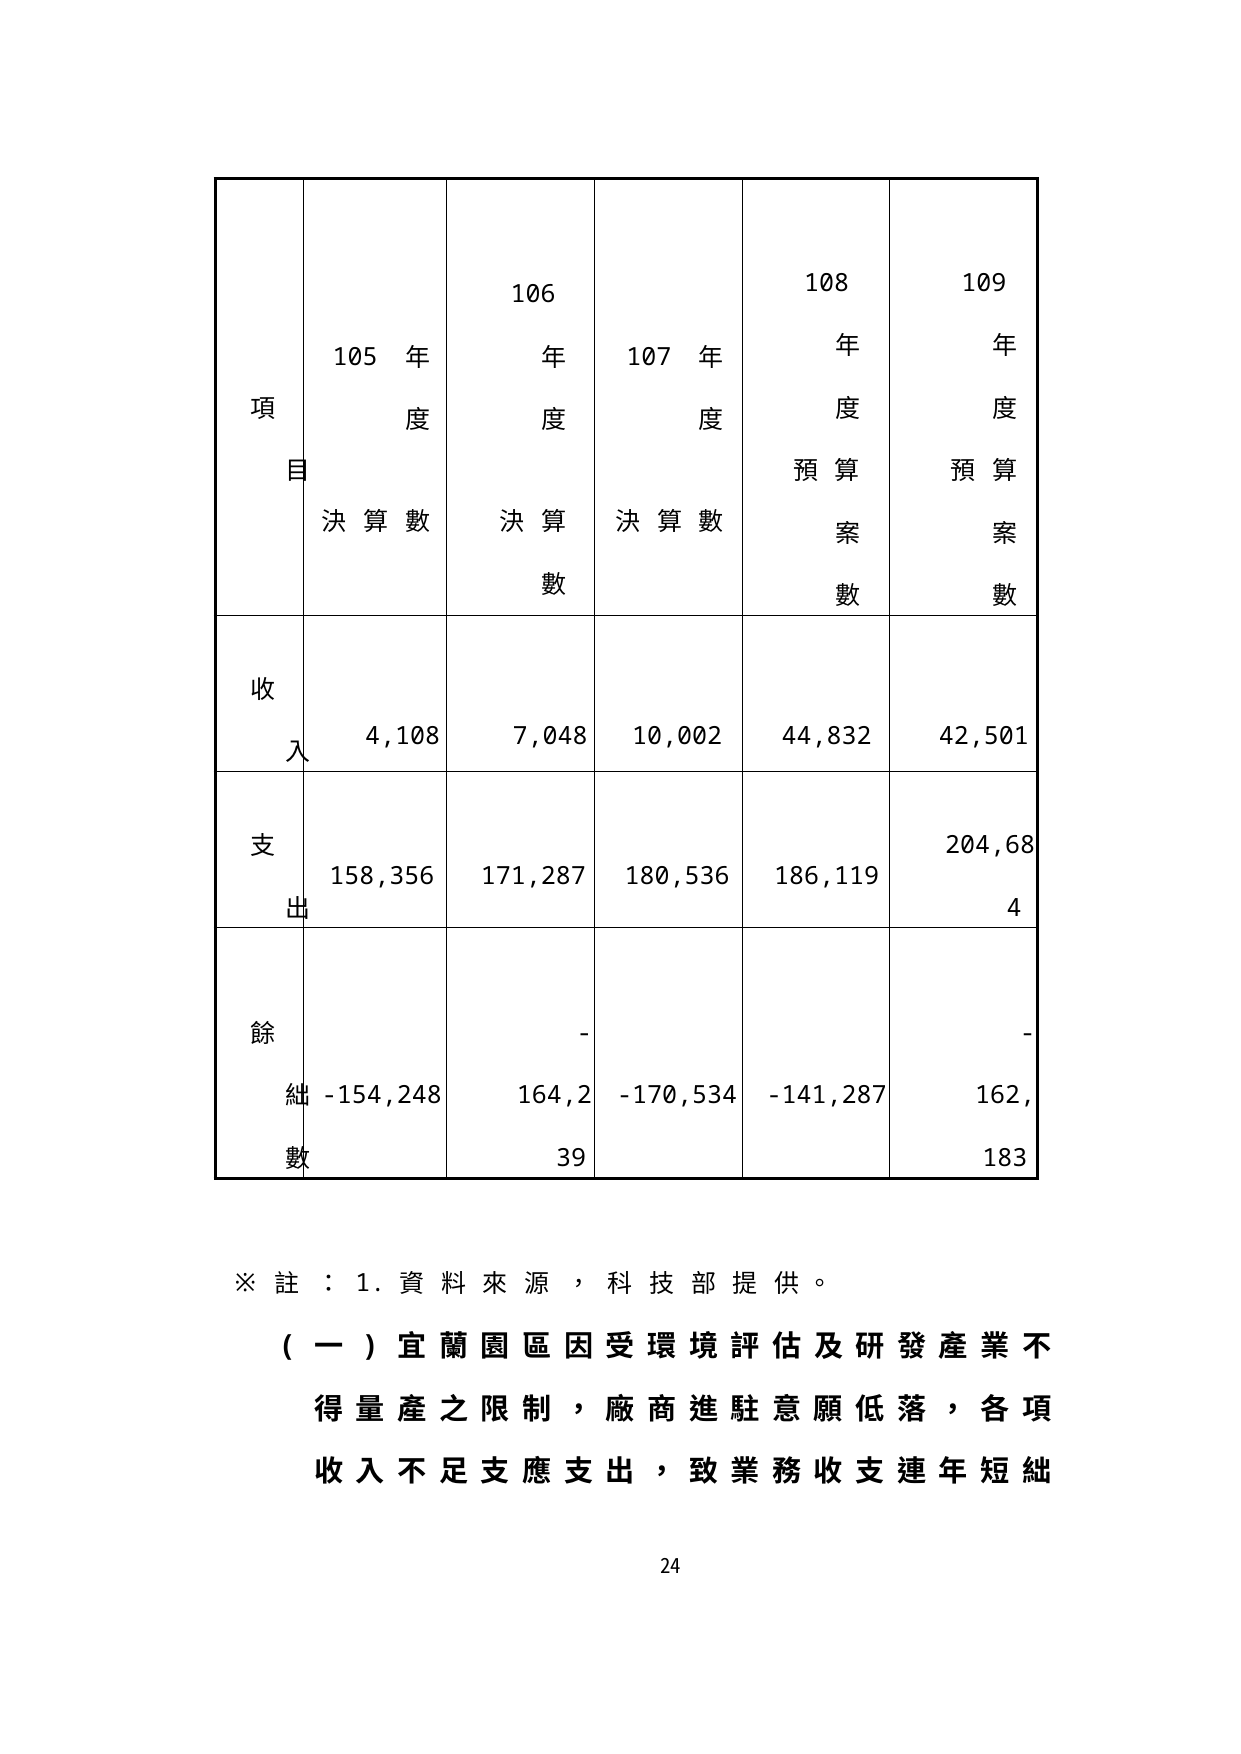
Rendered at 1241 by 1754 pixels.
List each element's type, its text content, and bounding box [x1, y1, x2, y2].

table_cell -154,248 [304, 928, 446, 1177]
table_cell 186,119 [743, 772, 889, 927]
table_cell -164,239 [447, 928, 594, 1177]
table_header 108年度 預算案數 [743, 180, 889, 615]
table_cell 支出 [217, 772, 303, 927]
table_cell -141,287 [743, 928, 889, 1177]
table_header 107年度 決算數 [595, 180, 742, 615]
table_header 105年度 決算數 [304, 180, 446, 615]
table_cell -170,534 [595, 928, 742, 1177]
table_cell 10,002 [595, 616, 742, 771]
table_cell -162,183 [890, 928, 1036, 1177]
table_cell 收入 [217, 616, 303, 771]
table_header 106年度 決算數 [447, 180, 594, 615]
table_cell 餘絀數 [217, 928, 303, 1177]
table_cell 7,048 [447, 616, 594, 771]
table_cell 180,536 [595, 772, 742, 927]
table_cell 204,684 [890, 772, 1036, 927]
table_cell 158,356 [304, 772, 446, 927]
table_header 109年度 預算案數 [890, 180, 1036, 615]
table_cell 44,832 [743, 616, 889, 771]
table_cell 42,501 [890, 616, 1036, 771]
table_header 項目 [217, 180, 303, 615]
text (一)宜蘭園區因受環境評估及研發產業不得量產之限制，廠商進駐意願低落，各項收入不足支應支出，致業務收支連年短絀 [242, 1302, 1058, 1490]
table_cell 4,108 [304, 616, 446, 771]
text ※註：1.資料來源，科技部提供。 [212, 1240, 1058, 1302]
table_cell 171,287 [447, 772, 594, 927]
